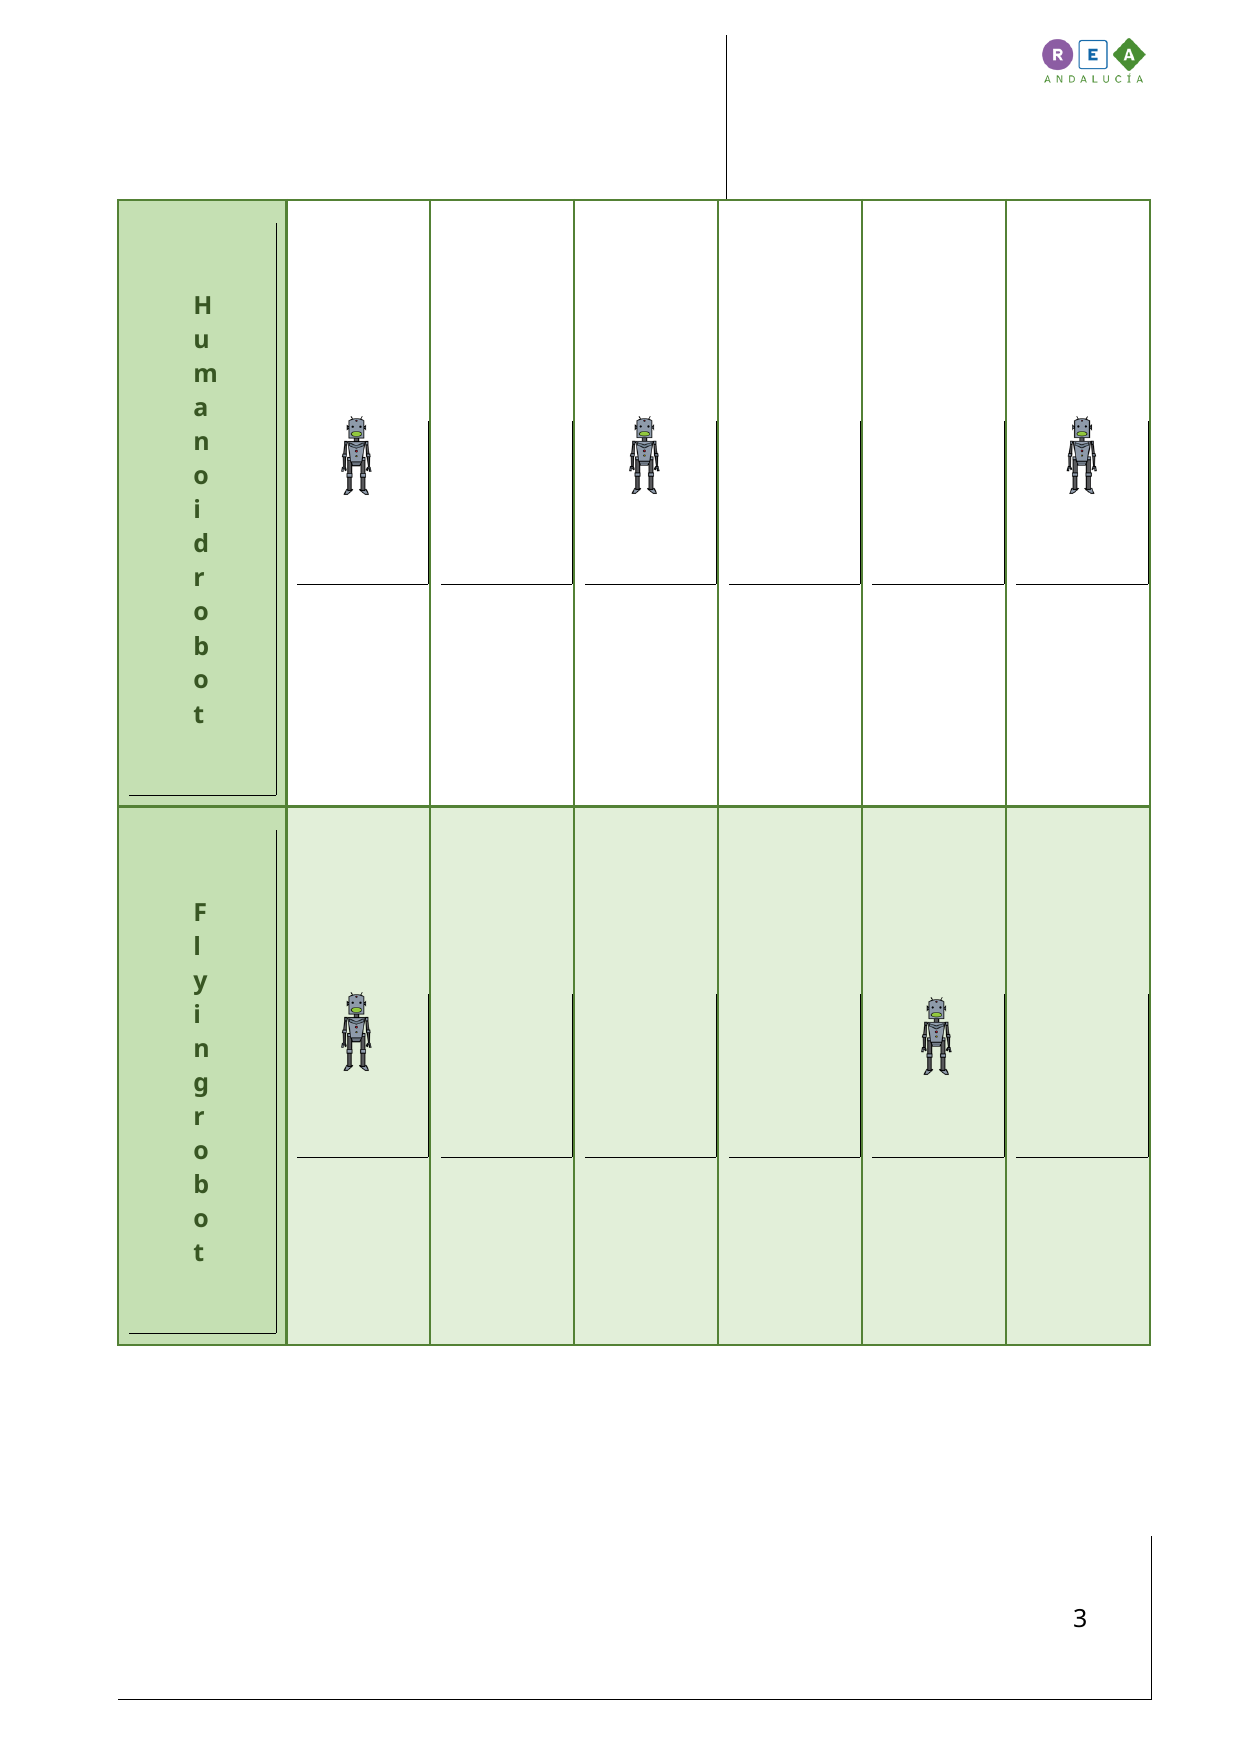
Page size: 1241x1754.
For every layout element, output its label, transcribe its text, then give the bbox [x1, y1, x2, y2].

table_cell Humanoid robot [119, 201, 285, 805]
table_cell [719, 808, 861, 1344]
table_cell [863, 808, 1005, 1344]
table_cell [1007, 808, 1149, 1344]
table_cell Flying robot [119, 808, 285, 1344]
table_cell [288, 808, 429, 1344]
table_cell [288, 201, 429, 805]
table_cell [431, 808, 573, 1344]
table_cell [719, 201, 861, 805]
table_cell [431, 201, 573, 805]
table_cell [575, 201, 717, 805]
table_cell [863, 201, 1005, 805]
table_cell [575, 808, 717, 1344]
table_cell [1007, 201, 1149, 805]
